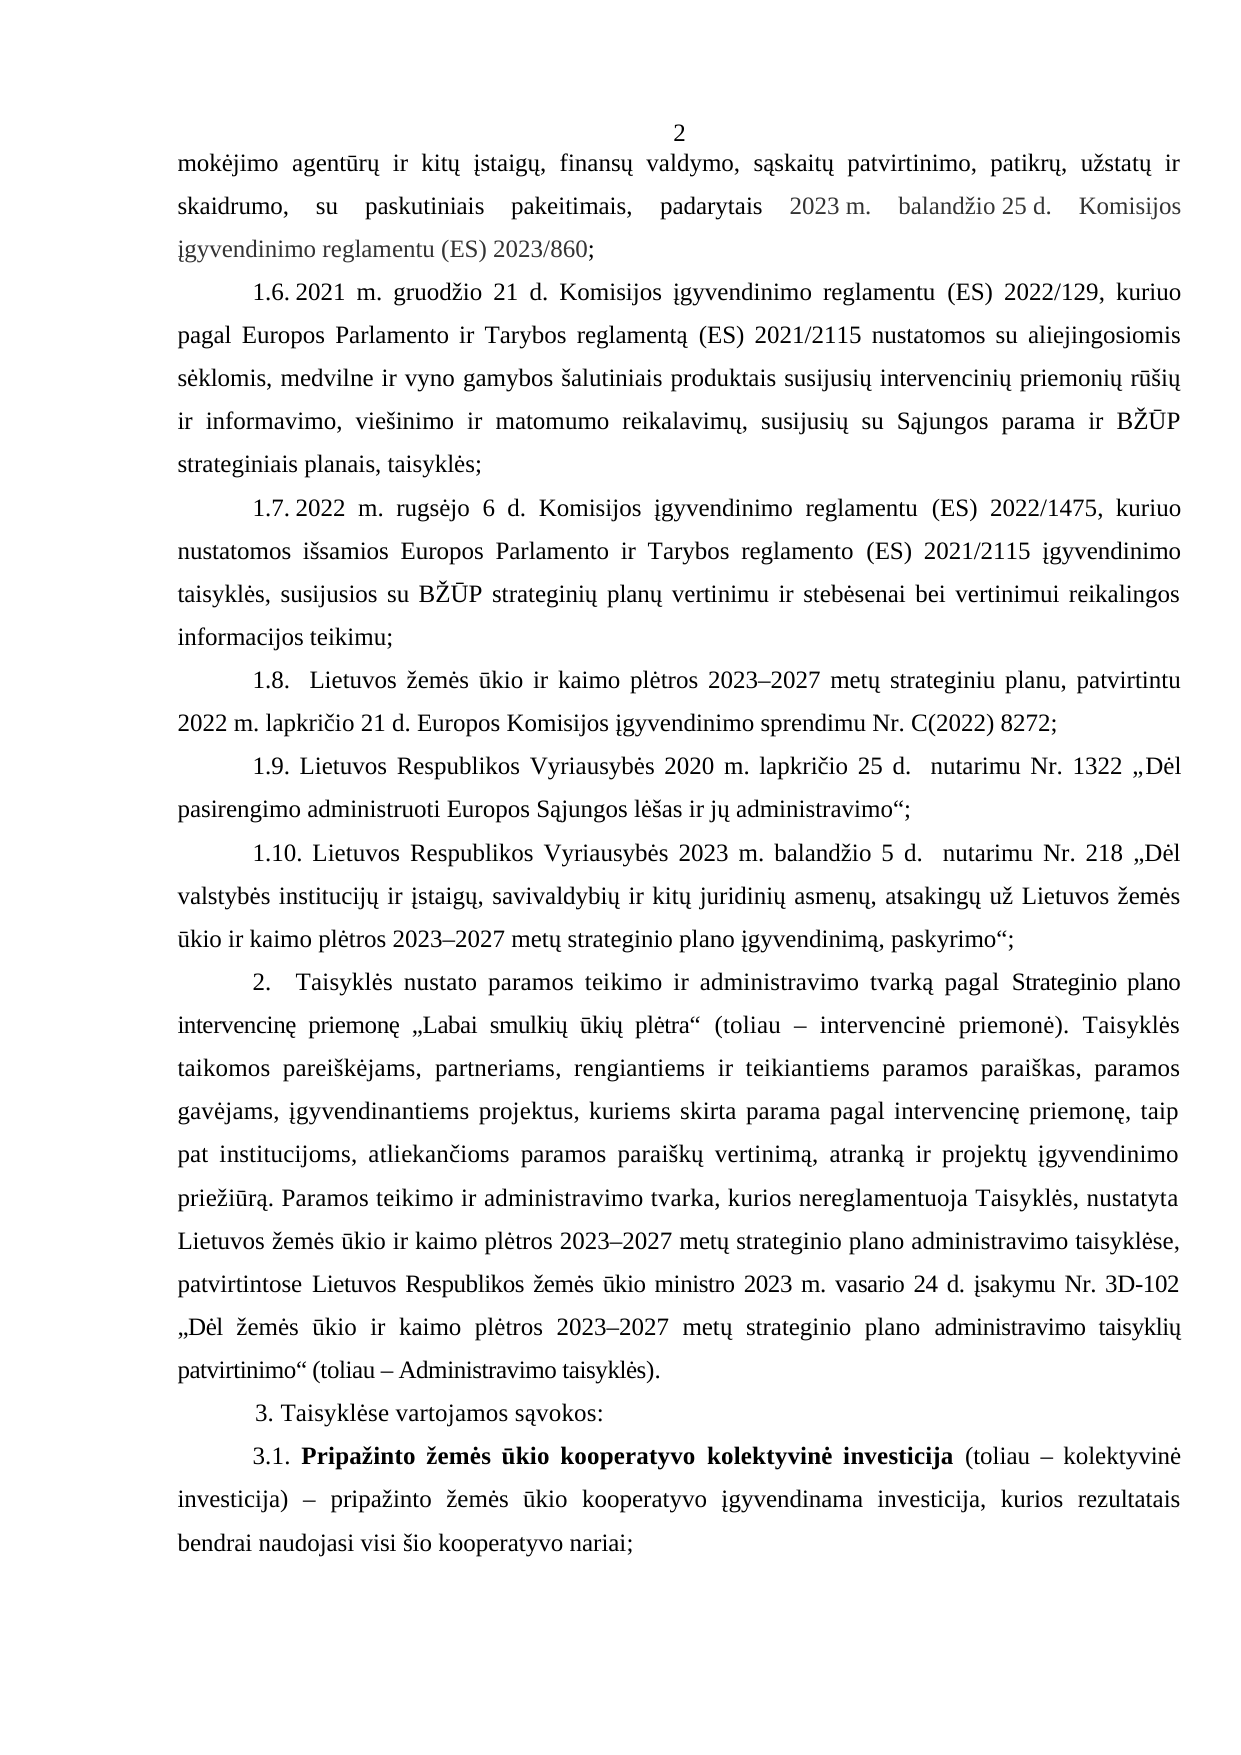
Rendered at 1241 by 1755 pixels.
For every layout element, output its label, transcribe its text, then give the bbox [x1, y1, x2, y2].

text 1.6. 2021 m. gruodžio 21 d. Komisijos įgyvendinimo reglamentu (ES) 2022/129, kuriuo pagal Europos Parlamento ir Tarybos reglamentą (ES) 2021/2115 nustatomos su aliejingosiomis sėklomis, medvilne ir vyno gamybos šalutiniais produktais susijusių intervencinių priemonių rūšių ir informavimo, viešinimo ir matomumo reikalavimų, susijusių su Sąjungos parama ir BŽŪP strateginiais planais, taisyklės; [177, 277, 1181, 478]
text 1.7. 2022 m. rugsėjo 6 d. Komisijos įgyvendinimo reglamentu (ES) 2022/1475, kuriuo nustatomos išsamios Europos Parlamento ir Tarybos reglamento (ES) 2021/2115 įgyvendinimo taisyklės, susijusios su BŽŪP strateginių planų vertinimu ir stebėsenai bei vertinimui reikalingos informacijos teikimu; [177, 493, 1181, 651]
text 3.1. Pripažinto žemės ūkio kooperatyvo kolektyvinė investicija (toliau – kolektyvinė investicija) – pripažinto žemės ūkio kooperatyvo įgyvendinama investicija, kurios rezultatais bendrai naudojasi visi šio kooperatyvo nariai; [177, 1441, 1181, 1556]
text mokėjimo agentūrų ir kitų įstaigų, finansų valdymo, sąskaitų patvirtinimo, patikrų, užstatų ir skaidrumo, su paskutiniais pakeitimais, padarytais 2023 m. balandžio 25 d. Komisijos įgyvendinimo reglamentu (ES) 2023/860; [177, 148, 1181, 263]
text 1.9. Lietuvos Respublikos Vyriausybės 2020 m. lapkričio 25 d. nutarimu Nr. 1322 „Dėl pasirengimo administruoti Europos Sąjungos lėšas ir jų administravimo“; [177, 751, 1181, 823]
text 1.10. Lietuvos Respublikos Vyriausybės 2023 m. balandžio 5 d. nutarimu Nr. 218 „Dėl valstybės institucijų ir įstaigų, savivaldybių ir kitų juridinių asmenų, atsakingų už Lietuvos žemės ūkio ir kaimo plėtros 2023–2027 metų strateginio plano įgyvendinimą, paskyrimo“; [177, 838, 1181, 953]
text 2. Taisyklės nustato paramos teikimo ir administravimo tvarką pagal Strateginio plano intervencinę priemonę „Labai smulkių ūkių plėtra“ (toliau – intervencinė priemonė). Taisyklės taikomos pareiškėjams, partneriams, rengiantiems ir teikiantiems paramos paraiškas, paramos gavėjams, įgyvendinantiems projektus, kuriems skirta parama pagal intervencinę priemonę, taip pat institucijoms, atliekančioms paramos paraiškų vertinimą, atranką ir projektų įgyvendinimo priežiūrą. Paramos teikimo ir administravimo tvarka, kurios nereglamentuoja Taisyklės, nustatyta Lietuvos žemės ūkio ir kaimo plėtros 2023–2027 metų strateginio plano administravimo taisyklėse, patvirtintose Lietuvos Respublikos žemės ūkio ministro 2023 m. vasario 24 d. įsakymu Nr. 3D-102 „Dėl žemės ūkio ir kaimo plėtros 2023–2027 metų strateginio plano administravimo taisyklių patvirtinimo“ (toliau – Administravimo taisyklės). [177, 967, 1181, 1384]
text 1.8. Lietuvos žemės ūkio ir kaimo plėtros 2023–2027 metų strateginiu planu, patvirtintu 2022 m. lapkričio 21 d. Europos Komisijos įgyvendinimo sprendimu Nr. C(2022) 8272; [177, 665, 1181, 737]
text 3. Taisyklėse vartojamos sąvokos: [177, 1398, 1181, 1427]
